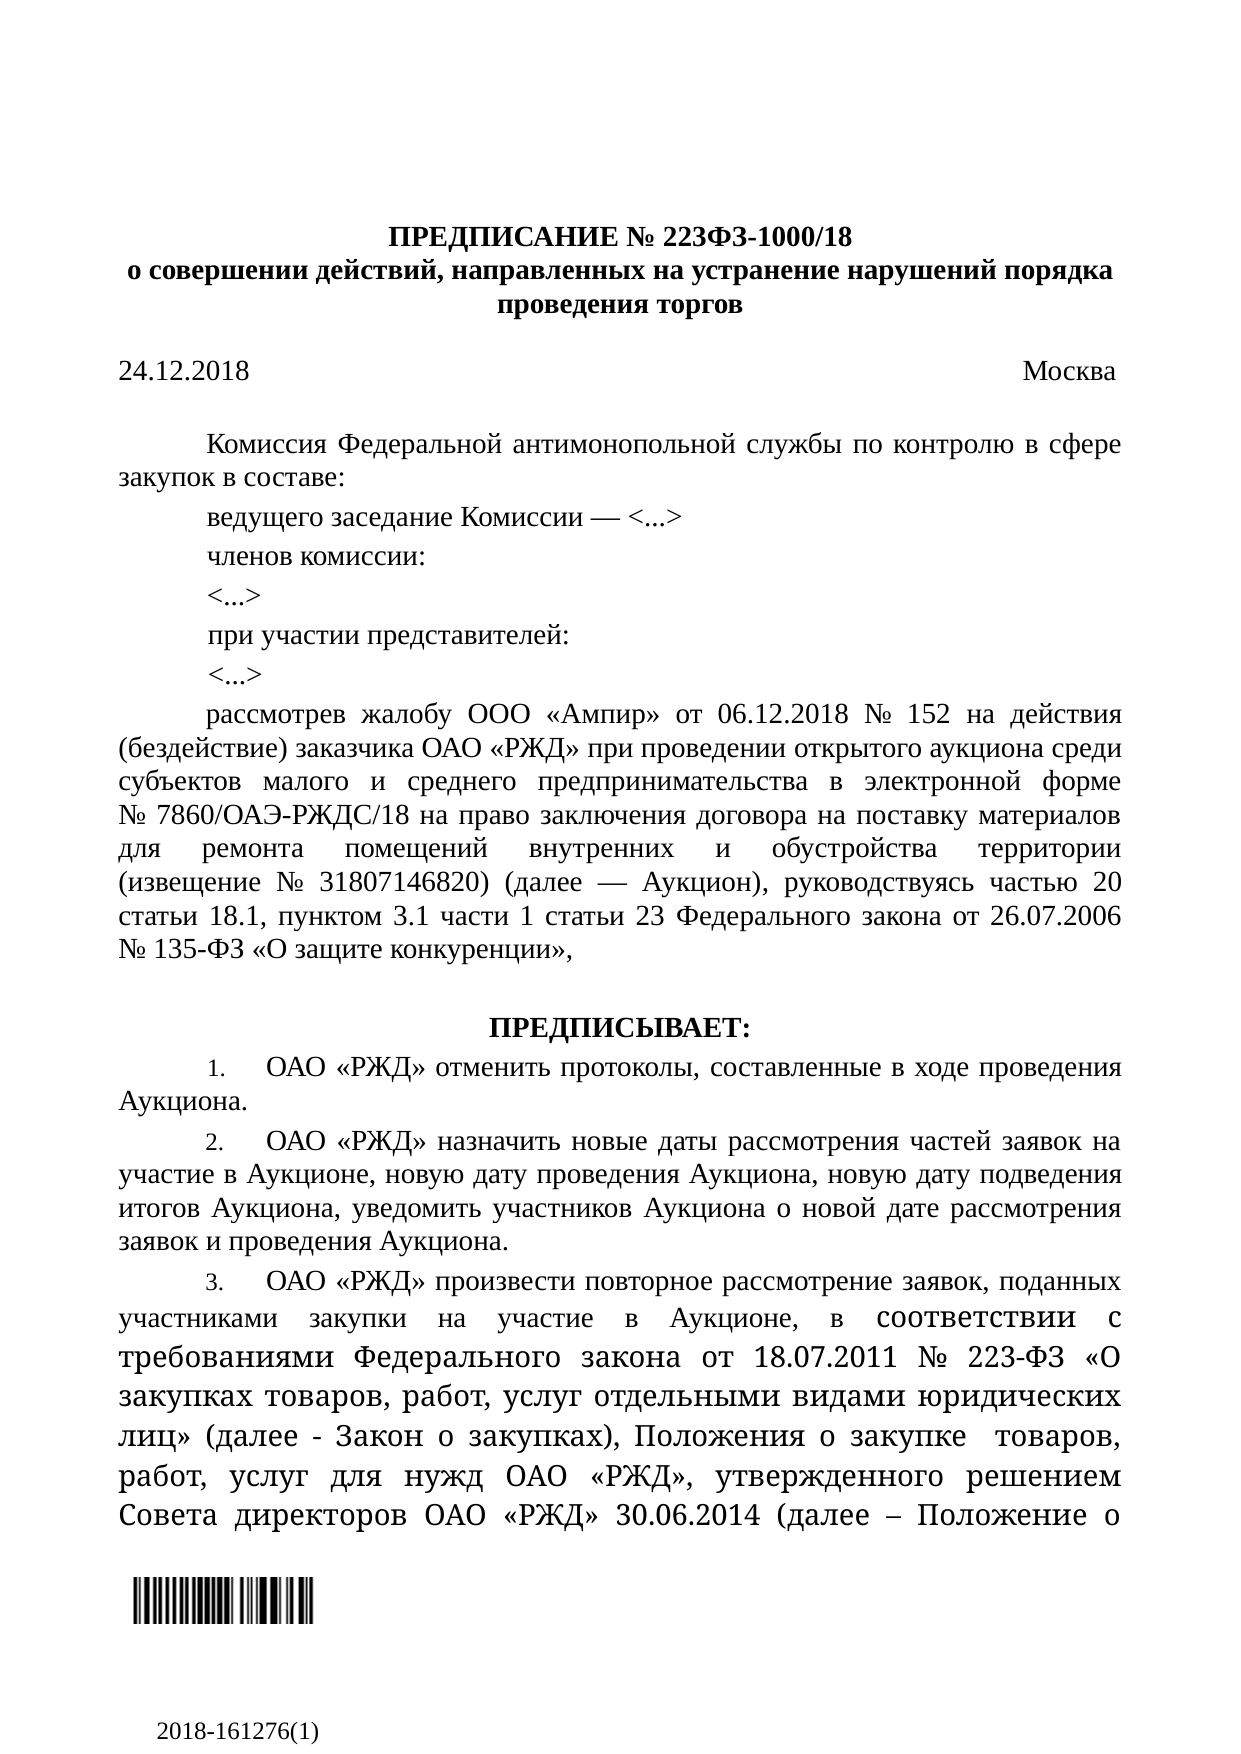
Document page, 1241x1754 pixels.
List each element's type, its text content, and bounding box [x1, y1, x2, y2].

picture [118, 1577, 331, 1624]
text о совершении действий, направленных на устранение нарушений порядка проведения торгов [118, 252, 1122, 319]
list ОАО «РЖД» произвести повторное рассмотрение заявок, поданных участниками закупки на участие в Аукционе, в соответствии с требованиями Федерального закона от 18.07.2011 № 223-ФЗ «О закупках товаров, работ, услуг отдельными видами юридических лиц» (далее - Закон о закупках), Положения о закупке товаров, работ, услуг для нужд ОАО «РЖД», утвержденного решением Совета директоров ОАО «РЖД» 30.06.2014 (далее – Положение о [118, 1263, 1122, 1534]
text <...> [118, 657, 1122, 690]
text при участии представителей: [118, 617, 1122, 651]
text Комиссия Федеральной антимонопольной службы по контролю в сфере закупок в составе: [118, 426, 1122, 493]
text 24.12.2018 Москва [118, 353, 1122, 386]
text ведущего заседание Комиссии — <...> [118, 499, 1122, 532]
text членов комиссии: [118, 538, 1122, 572]
list ОАО «РЖД» назначить новые даты рассмотрения частей заявок на участие в Аукционе, новую дату проведения Аукциона, новую дату подведения итогов Аукциона, уведомить участников Аукциона о новой дате рассмотрения заявок и проведения Аукциона. [118, 1123, 1122, 1257]
text ПРЕДПИСЫВАЕТ: [118, 1010, 1122, 1044]
text рассмотрев жалобу ООО «Ампир» от 06.12.2018 № 152 на действия (бездействие) заказчика ОАО «РЖД» при проведении открытого аукциона среди субъектов малого и среднего предпринимательства в электронной форме № 7860/ОАЭ-РЖДС/18 на право заключения договора на поставку материалов для ремонта помещений внутренних и обустройства территории (извещение № 31807146820) (далее — Аукцион), руководствуясь частью 20 статьи 18.1, пунктом 3.1 части 1 статьи 23 Федерального закона от 26.07.2006 № 135-ФЗ «О защите конкуренции», [118, 696, 1122, 965]
list ОАО «РЖД» отменить протоколы, составленные в ходе проведения Аукциона. [118, 1049, 1122, 1117]
text ПРЕДПИСАНИЕ № 223ФЗ-1000/18 [118, 219, 1122, 252]
text <...> [118, 578, 1122, 611]
